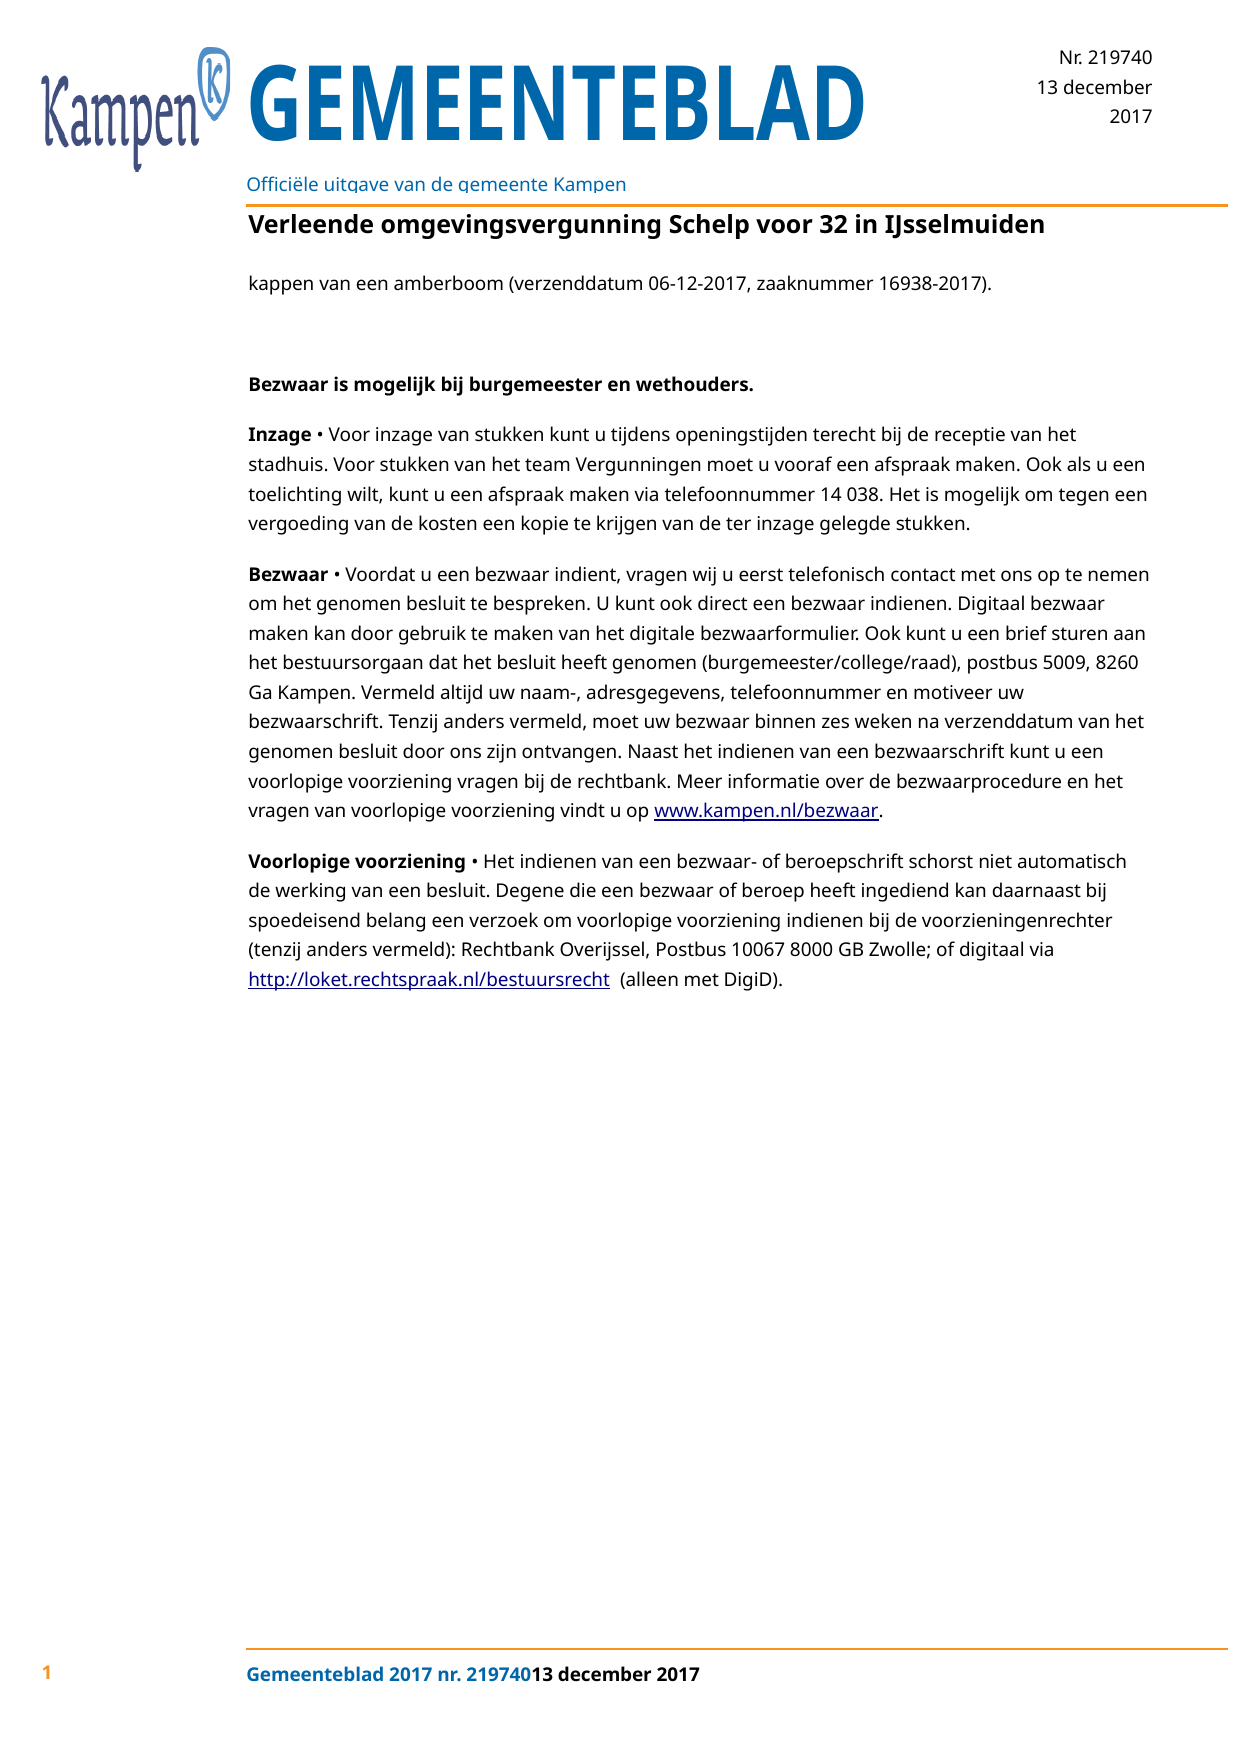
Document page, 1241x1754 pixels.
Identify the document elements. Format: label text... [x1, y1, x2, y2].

picture [41, 47, 231, 172]
text Bezwaar • Voordat u een bezwaar indient, vragen wij u eerst telefonisch contact met ons op te nemen om het genomen besluit te bespreken. U kunt ook direct een bezwaar indienen. Digitaal bezwaar maken kan door gebruik te maken van het digitale bezwaarformulier. Ook kunt u een brief sturen aan het bestuursorgaan dat het besluit heeft genomen (burgemeester/college/raad), postbus 5009, 8260 Ga Kampen. Vermeld altijd uw naam-, adresgegevens, telefoonnummer en motiveer uw bezwaarschrift. Tenzij anders vermeld, moet uw bezwaar binnen zes weken na verzenddatum van het genomen besluit door ons zijn ontvangen. Naast het indienen van een bezwaarschrift kunt u een voorlopige voorziening vragen bij de rechtbank. Meer informatie over de bezwaarprocedure en het vragen van voorlopige voorziening vindt u op www.kampen.nl/bezwaar. [248, 561, 1152, 823]
text Verleende omgevingsvergunning Schelp voor 32 in IJsselmuiden [248, 207, 1152, 241]
text Inzage • Voor inzage van stukken kunt u tijdens openingstijden terecht bij de receptie van het stadhuis. Voor stukken van het team Vergunningen moet u vooraf een afspraak maken. Ook als u een toelichting wilt, kunt u een afspraak maken via telefoonnummer 14 038. Het is mogelijk om tegen een vergoeding van de kosten een kopie te krijgen van de ter inzage gelegde stukken. [248, 422, 1152, 536]
text kappen van een amberboom (verzenddatum 06-12-2017, zaaknummer 16938-2017). [248, 270, 1152, 296]
text Bezwaar is mogelijk bij burgemeester en wethouders. [248, 371, 1152, 397]
text Voorlopige voorziening • Het indienen van een bezwaar- of beroepschrift schorst niet automatisch de werking van een besluit. Degene die een bezwaar of beroep heeft ingediend kan daarnaast bij spoedeisend belang een verzoek om voorlopige voorziening indienen bij de voorzieningenrechter (tenzij anders vermeld): Rechtbank Overijssel, Postbus 10067 8000 GB Zwolle; of digitaal via http://loket.rechtspraak.nl/bestuursrecht (alleen met DigiD). [248, 848, 1152, 992]
